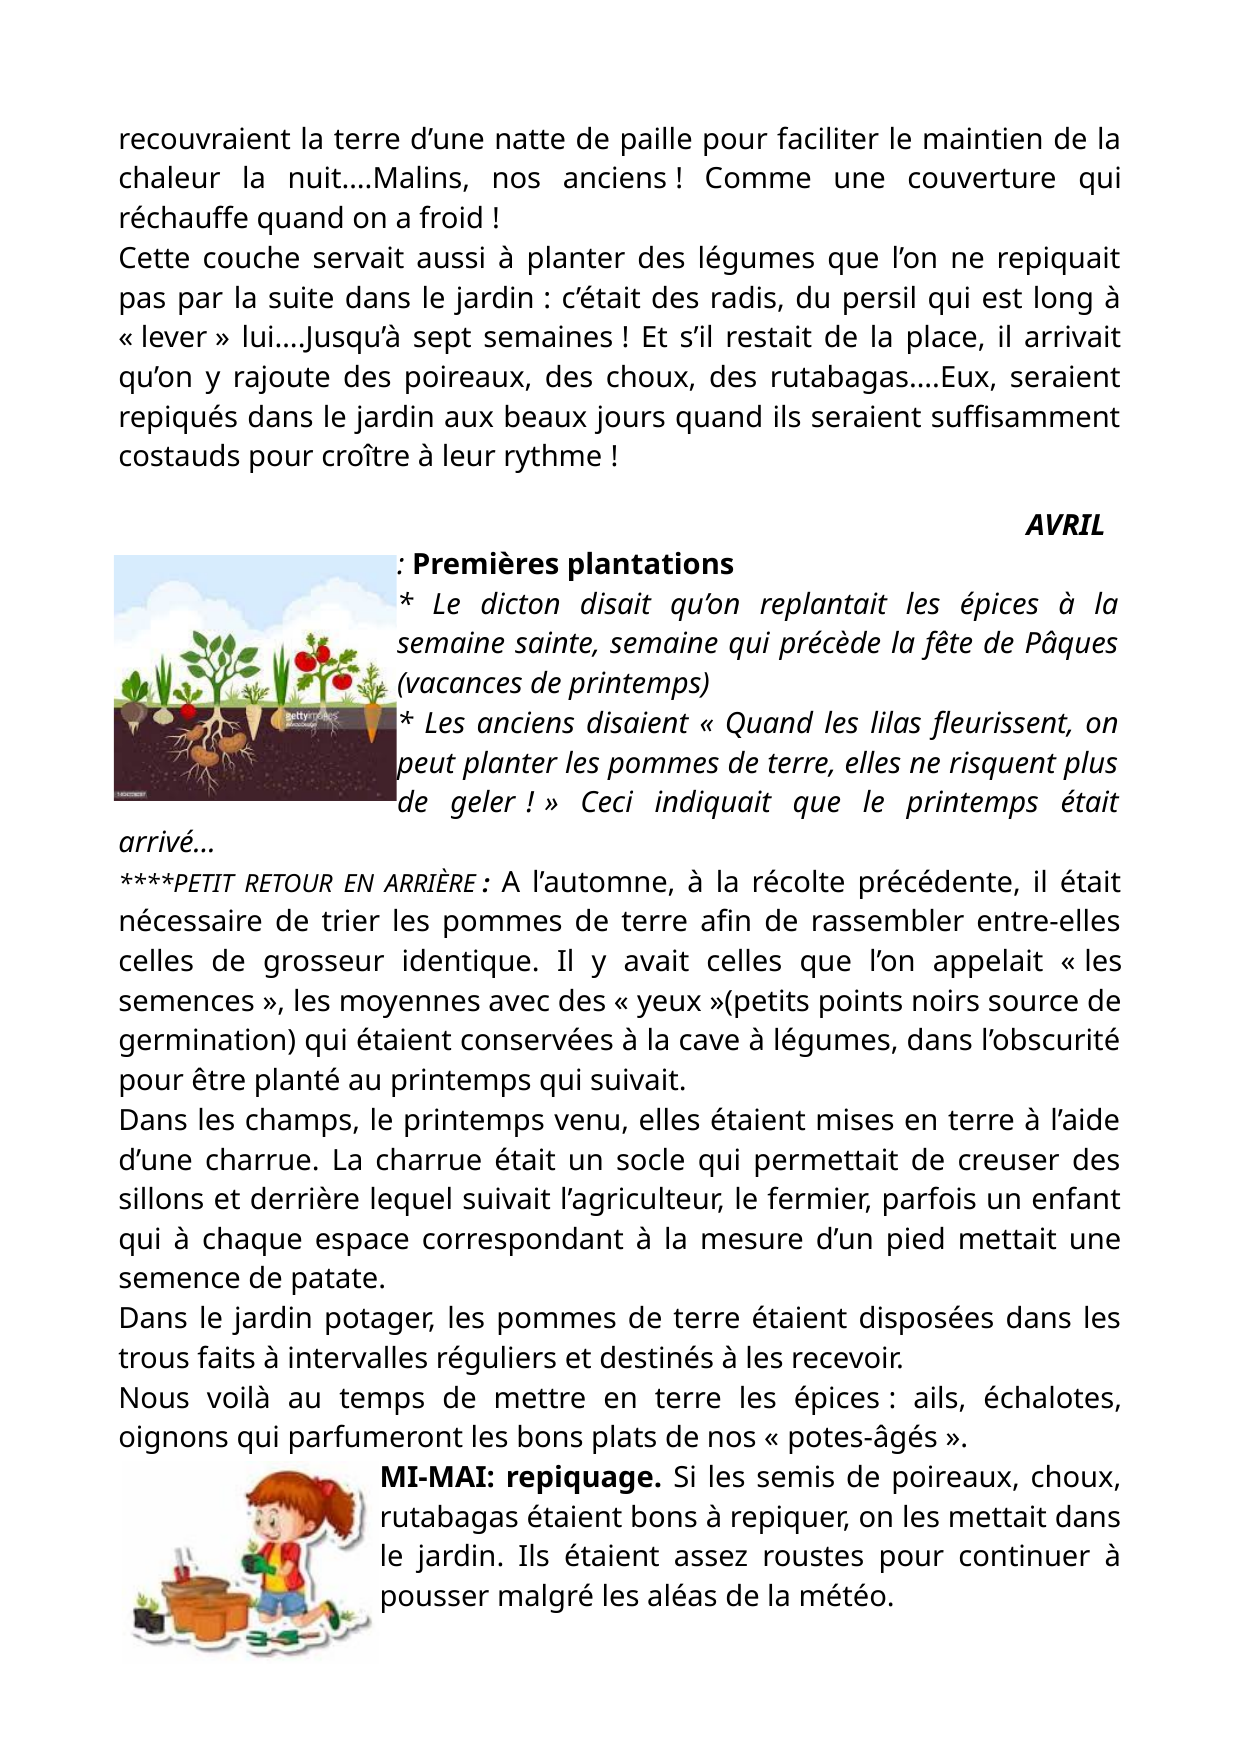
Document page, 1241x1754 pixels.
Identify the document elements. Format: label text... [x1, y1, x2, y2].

text AVRIL : Premières plantations [118, 504, 1122, 583]
text * Les anciens disaient « Quand les lilas fleurissent, on peut planter les pommes de terre, elles ne risquent plus de geler ! » Ceci indiquait que le printemps était arrivé… [118, 702, 1122, 861]
text Dans les champs, le printemps venu, elles étaient mises en terre à l’aide d’une charrue. La charrue était un socle qui permettait de creuser des sillons et derrière lequel suivait l’agriculteur, le fermier, parfois un enfant qui à chaque espace correspondant à la mesure d’un pied mettait une semence de patate. [118, 1099, 1122, 1297]
text Dans le jardin potager, les pommes de terre étaient disposées dans les trous faits à intervalles réguliers et destinés à les recevoir. [118, 1297, 1122, 1377]
text * Le dicton disait qu’on replantait les épices à la semaine sainte, semaine qui précède la fête de Pâques (vacances de printemps) [397, 583, 1122, 702]
text ****PETIT RETOUR EN ARRIÈRE : A l’automne, à la récolte précédente, il était nécessaire de trier les pommes de terre afin de rassembler entre-elles celles de grosseur identique. Il y avait celles que l’on appelait « les semences », les moyennes avec des « yeux »(petits points noirs source de germination) qui étaient conservées à la cave à légumes, dans l’obscurité pour être planté au printemps qui suivait. [118, 861, 1122, 1099]
text MI-MAI: repiquage. Si les semis de poireaux, choux, rutabagas étaient bons à repiquer, on les mettait dans le jardin. Ils étaient assez roustes pour continuer à pousser malgré les aléas de la météo. [118, 1456, 1122, 1615]
text recouvraient la terre d’une natte de paille pour faciliter le maintien de la chaleur la nuit….Malins, nos anciens ! Comme une couverture qui réchauffe quand on a froid ! [118, 118, 1122, 237]
picture [113, 555, 397, 801]
text Cette couche servait aussi à planter des légumes que l’on ne repiquait pas par la suite dans le jardin : c’était des radis, du persil qui est long à « lever » lui….Jusqu’à sept semaines ! Et s’il restait de la place, il arrivait qu’on y rajoute des poireaux, des choux, des rutabagas….Eux, seraient repiqués dans le jardin aux beaux jours quand ils seraient suffisamment costauds pour croître à leur rythme ! [118, 237, 1122, 475]
text Nous voilà au temps de mettre en terre les épices : ails, échalotes, oignons qui parfumeront les bons plats de nos « potes-âgés ». [118, 1377, 1122, 1456]
picture [121, 1461, 380, 1664]
